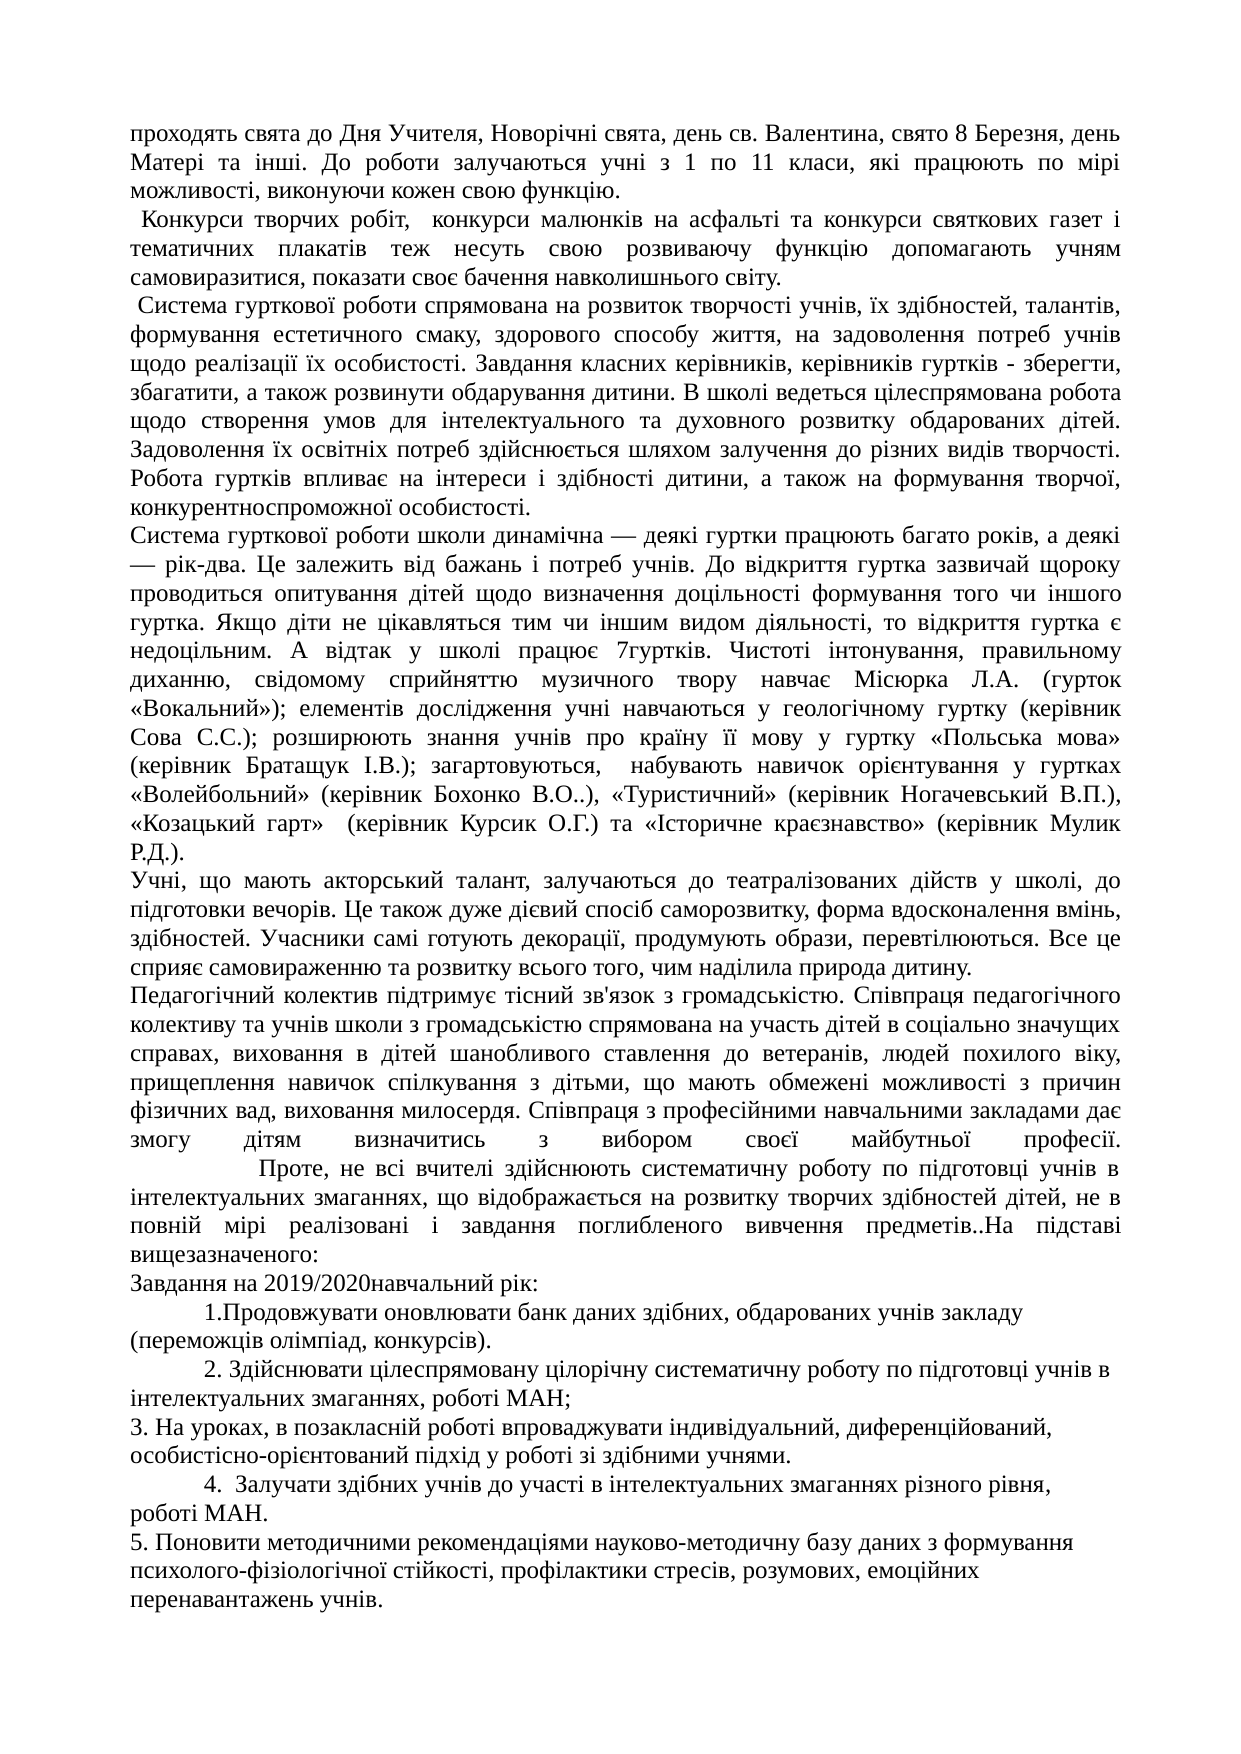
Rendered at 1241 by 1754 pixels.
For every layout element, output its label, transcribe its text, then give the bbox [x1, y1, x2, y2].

text Система гурткової роботи школи динамічна — деякі гуртки працюють багато років, а деякі — рік-два. Це залежить від бажань і потреб учнів. До відкриття гуртка зазвичай щороку проводиться опитування дітей щодо визначення доціль­ності формування того чи іншого гуртка. Якщо діти не цікавляться тим чи іншим видом діяльності, то відкриття гуртка є недоцільним. А відтак у школі працює 7гуртків. Чистоті інтонування, правильному диханню, свідомому сприйняттю музичного твору навчає Місюрка Л.А. (гурток «Вокальний»); елементів дослідження учні навчаються у геологічному гуртку (керівник Сова С.С.); розширюють знання учнів про країну її мову у гуртку «Польська мова» (керівник Братащук І.В.); загартовуються, набувають навичок орієнтування у гуртках «Волейбольний» (керівник Бохонко В.О..), «Туристичний» (керівник Ногачевський В.П.), «Козацький гарт» (керівник Курсик О.Г.) та «Історичне краєзнавство» (керівник Мулик Р.Д.). [130, 521, 1122, 866]
text проходять свята до Дня Учителя, Новорічні свята, день св. Валентина, свято 8 Березня, день Матері та інші. До роботи залучаються учні з 1 по 11 класи, які працюють по мірі можливості, виконуючи кожен свою функцію. [130, 118, 1122, 204]
text Система гурткової роботи спрямована на розвиток творчості учнів, їх здібностей, талантів, формування естетичного смаку, здорового способу життя, на задоволення потреб учнів щодо реалізації їх особистості. Завдання класних керівників, керівників гуртків - зберегти, збагатити, а також розвинути обдарування дитини. В школі ведеться цілеспрямована робота щодо створення умов для інтелектуального та духовного розвитку обдарованих дітей. Задоволення їх освітніх потреб здійснюється шляхом залучення до різних видів творчості. Робота гуртків впливає на інтереси і здібності дитини, а також на формування творчої, конкурентноспроможної особистості. [130, 291, 1122, 521]
text 4. Залучати здібних учнів до участі в інтелектуальних змаганнях різного рівня, роботі МАН. 5. Поновити методичними рекомендаціями науково-методичну базу даних з формування психолого-фізіологічної стійкості, профілактики стресів, розумових, емоційних перенавантажень учнів. [130, 1469, 1122, 1613]
text 1.Продовжувати оновлювати банк даних здібних, обдарованих учнів закладу (переможців олімпіад, конкурсів). [130, 1297, 1122, 1354]
text Учні, що мають акторський талант, залучаються до театралізованих дійств у школі, до підготовки вечорів. Це також дуже дієвий спосіб саморозвитку, форма вдосконалення вмінь, здібностей. Учасники самі готують декорації, продумують образи, перевтілюються. Все це сприяє самовираженню та розвитку всього того, чим наділила природа дитину. [130, 866, 1122, 981]
text Конкурси творчих робіт, конкурси малюнків на асфальті та конкурси святкових газет і тематичних плакатів теж несуть свою розвиваючу функцію допомагають учням самовиразитися, показати своє бачення навколишнього світу. [130, 204, 1122, 291]
text Педагогічний колектив підтримує тісний зв'язок з громадськістю. Співпраця педагогічного колективу та учнів школи з громадськістю спрямована на участь дітей в соціально значущих справах, виховання в дітей шанобливого ставлення до ветеранів, людей похилого віку, прищеплення навичок спілкування з дітьми, що мають обмежені можливості з причин фізичних вад, виховання милосердя. Співпраця з професійними навчальними закладами дає змогу дітям визначитись з вибором своєї майбутньої професії. Проте, не всі вчителі здійснюють систематичну роботу по підготовці учнів в інтелектуальних змаганнях, що відображається на розвитку творчих здібностей дітей, не в повній мірі реалізовані і завдання поглибленого вивчення предметів..На підставі вищезазначеного: Завдання на 2019/2020навчальний рік: [130, 981, 1122, 1297]
text 2. Здійснювати цілеспрямовану цілорічну систематичну роботу по підготовці учнів в інтелектуальних змаганнях, роботі МАН; 3. На уроках, в позакласній роботі впроваджувати індивідуальний, диференційований, особистісно-орієнтований підхід у роботі зі здібними учнями. [130, 1354, 1122, 1469]
